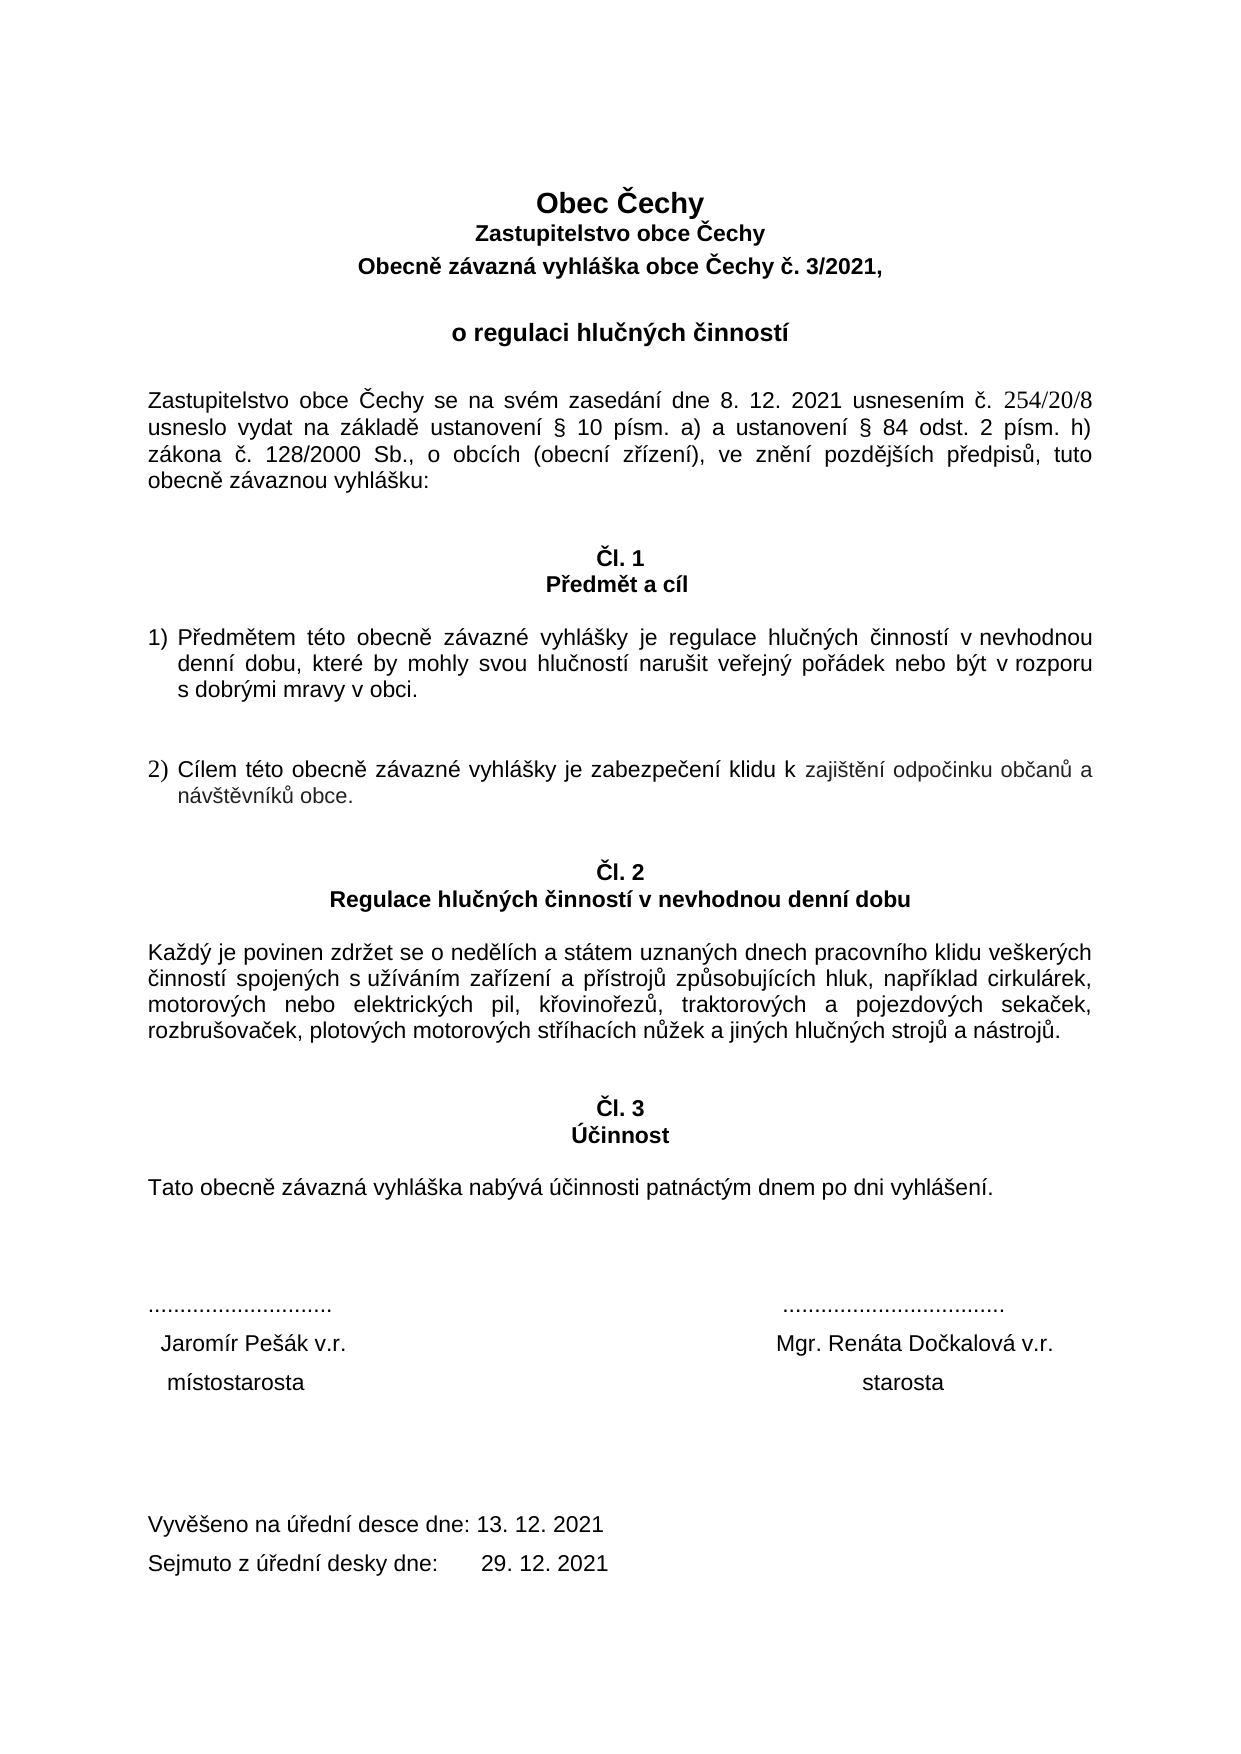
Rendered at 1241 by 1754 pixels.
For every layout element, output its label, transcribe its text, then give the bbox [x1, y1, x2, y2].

list Cílem této obecně závazné vyhlášky je zabezpečení klidu k zajištění odpočinku občanů a návštěvníků obce. [148, 754, 1093, 808]
text Sejmuto z úřední desky dne: 29. 12. 2021 [148, 1550, 1093, 1577]
text Tato obecně závazná vyhláška nabývá účinnosti patnáctým dnem po dni vyhlášení. [148, 1174, 1093, 1201]
text Čl. 1 [148, 544, 1093, 571]
text Každý je povinen zdržet se o nedělích a státem uznaných dnech pracovního klidu veškerých činností spojených s užíváním zařízení a přístrojů způsobujících hluk, například cirkulárek, motorových nebo elektrických pil, křovinořezů, traktorových a pojezdových sekaček, rozbrušovaček, plotových motorových stříhacích nůžek a jiných hlučných strojů a nástrojů. [148, 938, 1093, 1044]
text Obecně závazná vyhláška obce Čechy č. 3/2021, [148, 253, 1093, 279]
text Předmět a cíl [148, 571, 1093, 597]
text Zastupitelstvo obce Čechy se na svém zasedání dne 8. 12. 2021 usnesením č. 254/20/8 usneslo vydat na základě ustanovení § 10 písm. a) a ustanovení § 84 odst. 2 písm. h) zákona č. 128/2000 Sb., o obcích (obecní zřízení), ve znění pozdějších předpisů, tuto obecně závaznou vyhlášku: [148, 385, 1093, 493]
text místostarosta starosta [148, 1368, 1093, 1395]
text Zastupitelstvo obce Čechy [148, 220, 1093, 246]
text Čl. 2 [148, 859, 1093, 886]
text ............................. ................................... [148, 1291, 1093, 1317]
text Jaromír Pešák v.r. Mgr. Renáta Dočkalová v.r. [148, 1330, 1093, 1356]
text Čl. 3 [148, 1095, 1093, 1122]
text Obec Čechy [148, 186, 1093, 220]
text Vyvěšeno na úřední desce dne: 13. 12. 2021 [148, 1511, 1093, 1538]
text o regulaci hlučných činností [148, 318, 1093, 347]
list Předmětem této obecně závazné vyhlášky je regulace hlučných činností v nevhodnou denní dobu, které by mohly svou hlučností narušit veřejný pořádek nebo být v rozporu s dobrými mravy v obci. [148, 624, 1093, 703]
text Regulace hlučných činností v nevhodnou denní dobu [148, 886, 1093, 912]
text Účinnost [148, 1122, 1093, 1148]
